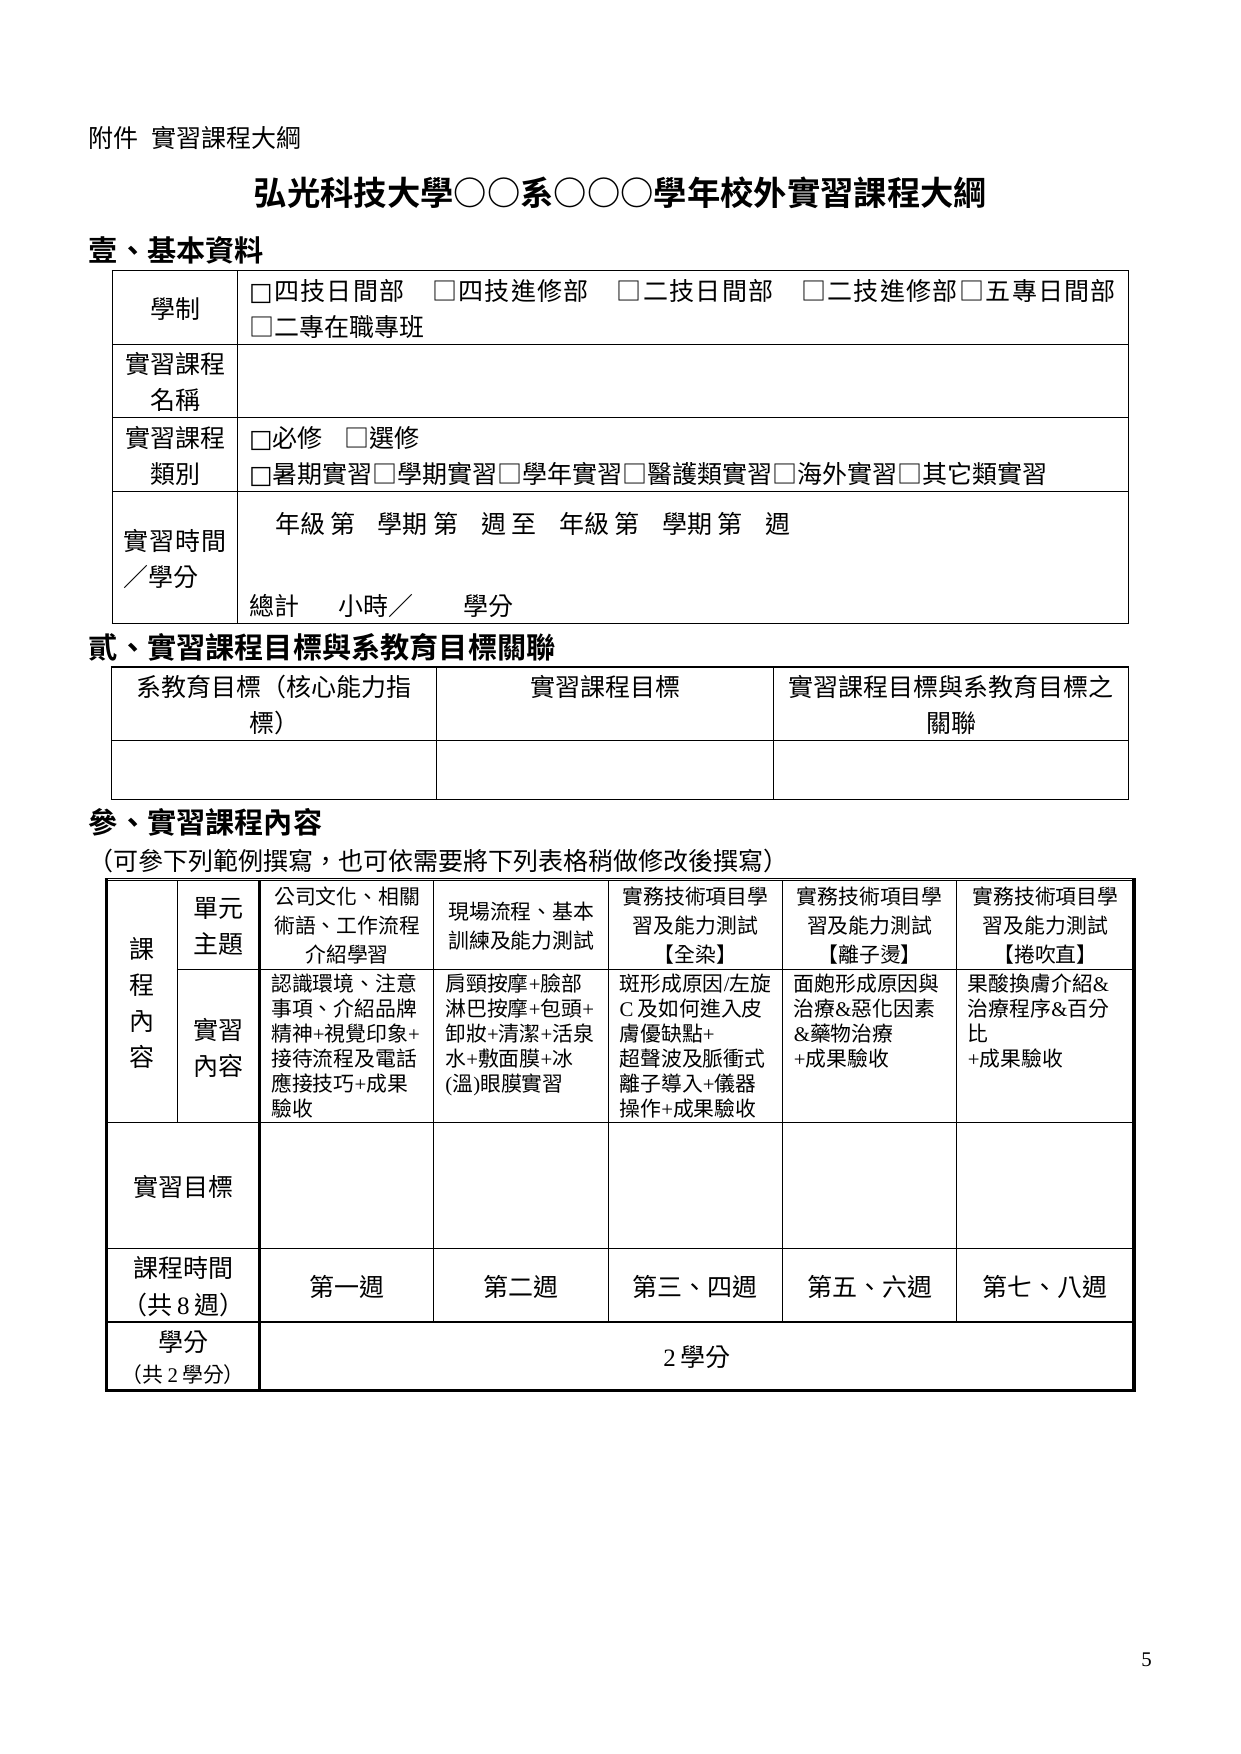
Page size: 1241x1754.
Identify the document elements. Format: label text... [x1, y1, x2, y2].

table_header 實務技術項目學習及能力測試【全染】 [609, 881, 782, 969]
table_cell 第五、六週 [783, 1249, 956, 1321]
table_cell 實習內容 [178, 970, 258, 1122]
table_cell [434, 1123, 608, 1248]
table_cell [437, 741, 773, 798]
table_cell [774, 741, 1128, 798]
table_cell [112, 741, 436, 798]
text 貳、實習課程目標與系教育目標關聯 [89, 624, 1152, 666]
text 弘光科技大學○○系○○○學年校外實習課程大綱 [89, 167, 1152, 215]
table_header 系教育目標（核心能力指標） [112, 668, 436, 740]
table_header 實習課程目標 [437, 668, 773, 740]
table_header 學制 [113, 271, 237, 343]
table_header 課程 內容 [108, 881, 177, 1122]
table_header 實務技術項目學習及能力測試【捲吹直】 [957, 881, 1132, 969]
table_cell 課程時間 （共8週） [108, 1249, 258, 1321]
table_cell [261, 1123, 433, 1248]
table_cell [783, 1123, 956, 1248]
text 壹、基本資料 [89, 228, 1152, 270]
table_cell 實習課程類別 [113, 418, 237, 491]
text （可參下列範例撰寫，也可依需要將下列表格稍做修改後撰寫） [89, 842, 1152, 878]
table_cell 肩頸按摩+臉部淋巴按摩+包頭+卸妝+清潔+活泉水+敷面膜+冰(溫)眼膜實習 [434, 970, 608, 1122]
table_cell [957, 1123, 1132, 1248]
table_header 單元主題 [178, 881, 258, 969]
table_cell 第三、四週 [609, 1249, 782, 1321]
table_header 現場流程、基本訓練及能力測試 [434, 881, 608, 969]
table_cell 實習目標 [108, 1123, 258, 1248]
table_cell [609, 1123, 782, 1248]
table_header 實務技術項目學習及能力測試【離子燙】 [783, 881, 956, 969]
table_cell □必修 □選修 □暑期實習□學期實習□學年實習□醫護類實習□海外實習□其它類實習 [238, 418, 1128, 491]
table_cell 年級 第 學期 第 週 至 年級 第 學期 第 週 總計 小時／ 學分 [238, 492, 1128, 623]
table_cell 學分 （共2學分） [108, 1323, 258, 1389]
table_cell [238, 345, 1128, 417]
text 參、實習課程內容 [89, 799, 1152, 842]
table_cell 實習課程名稱 [113, 345, 237, 417]
table_cell 面皰形成原因與治療&惡化因素&藥物治療 +成果驗收 [783, 970, 956, 1122]
table_cell 斑形成原因/左旋C及如何進入皮膚優缺點+ 超聲波及脈衝式離子導入+儀器操作+成果驗收 [609, 970, 782, 1122]
table_cell 果酸換膚介紹&治療程序&百分比 +成果驗收 [957, 970, 1132, 1122]
table_cell 實習時間／學分 [113, 492, 237, 623]
table_cell 第七、八週 [957, 1249, 1132, 1321]
table_cell 2學分 [261, 1323, 1132, 1389]
table_cell 認識環境、注意事項、介紹品牌精神+視覺印象+接待流程及電話應接技巧+成果驗收 [261, 970, 433, 1122]
table_cell 第一週 [261, 1249, 433, 1321]
table_header 實習課程目標與系教育目標之關聯 [774, 668, 1128, 740]
table_header □四技日間部 □四技進修部 □二技日間部 □二技進修部□五專日間部 □二專在職專班 [238, 271, 1128, 343]
table_header 公司文化、相關術語、工作流程介紹學習 [261, 881, 433, 969]
table_cell 第二週 [434, 1249, 608, 1321]
text 附件 實習課程大綱 [89, 118, 1152, 154]
